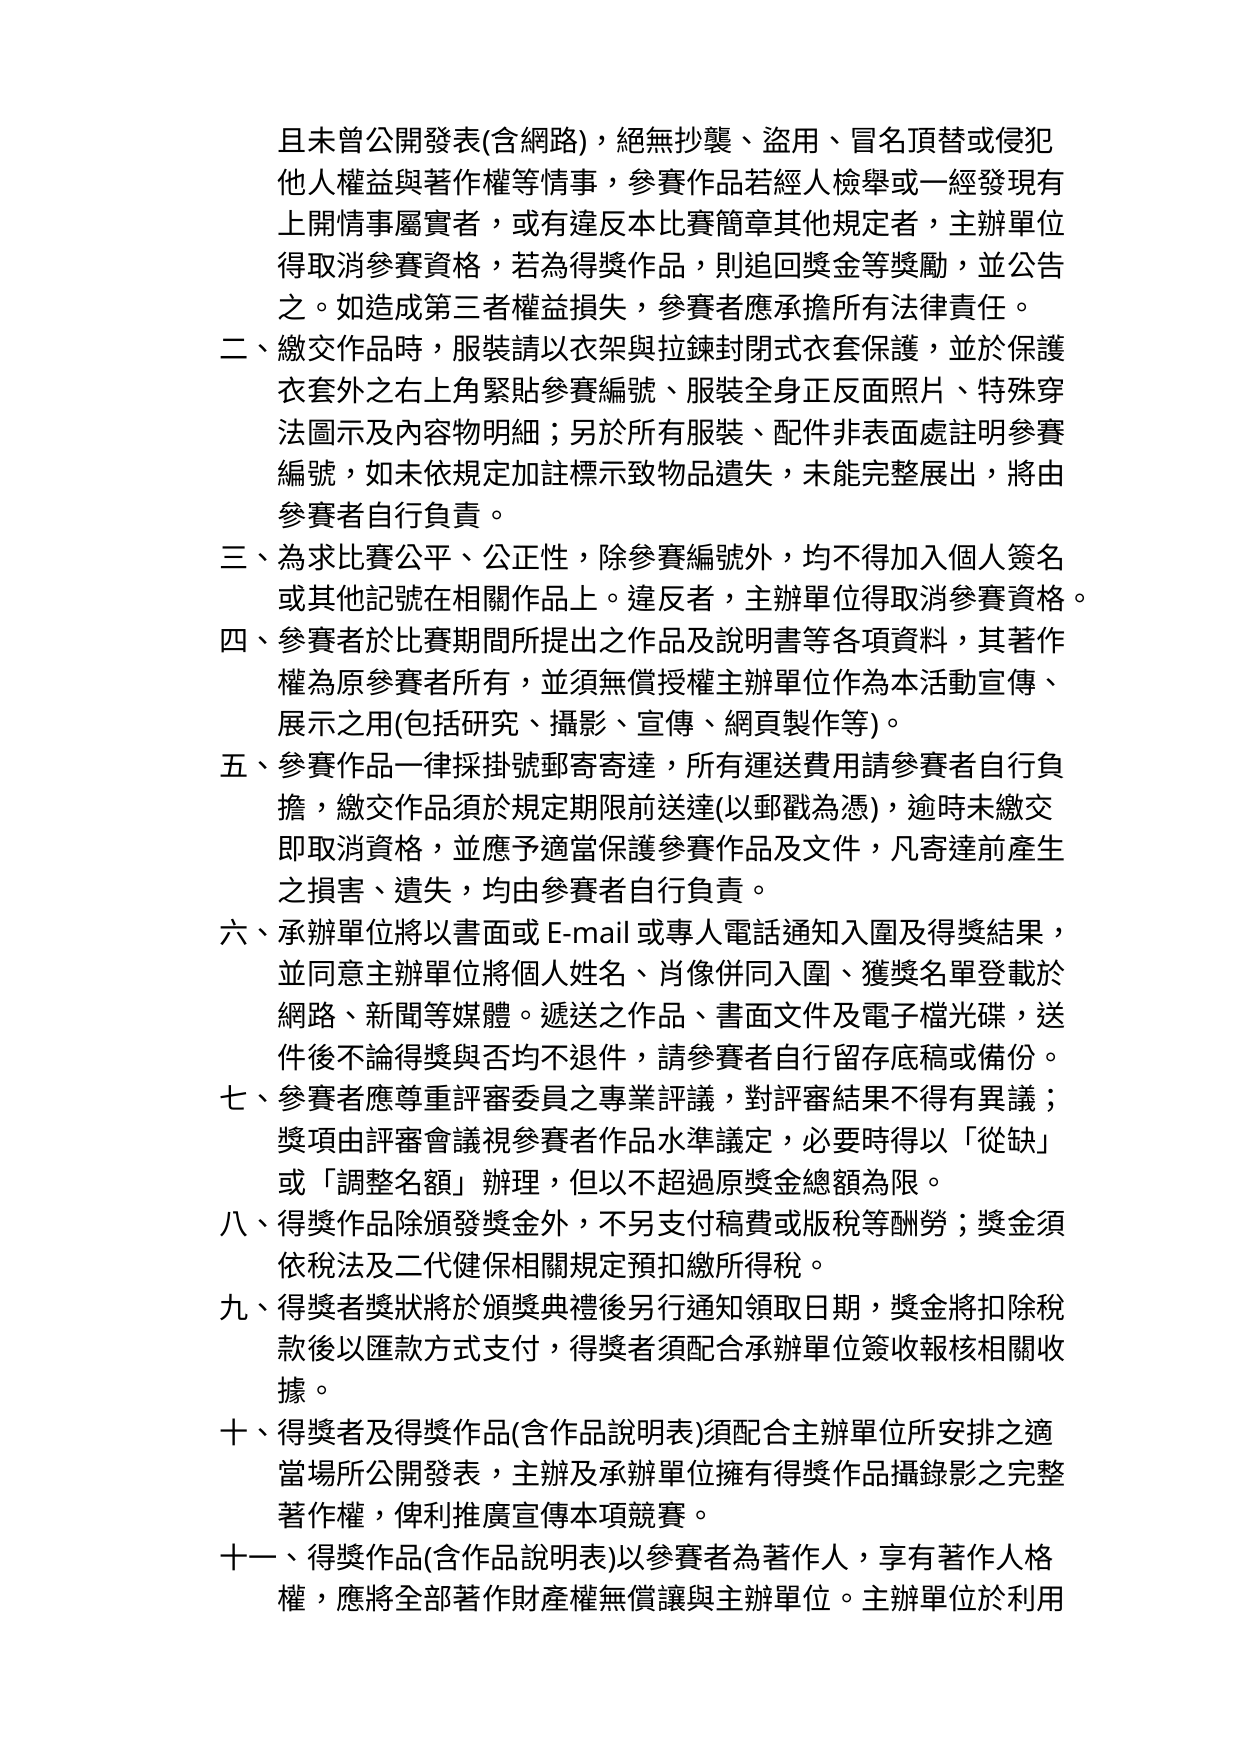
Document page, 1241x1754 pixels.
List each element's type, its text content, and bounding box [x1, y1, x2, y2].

text 九、得獎者獎狀將於頒獎典禮後另行通知領取日期，獎金將扣除稅款後以匯款方式支付，得獎者須配合承辦單位簽收報核相關收據。 [219, 1285, 1077, 1410]
text 四、參賽者於比賽期間所提出之作品及說明書等各項資料，其著作權為原參賽者所有，並須無償授權主辦單位作為本活動宣傳、展示之用(包括研究、攝影、宣傳、網頁製作等)。 [219, 618, 1077, 743]
text 十一、得獎作品(含作品說明表)以參賽者為著作人，享有著作人格權，應將全部著作財產權無償讓與主辦單位。主辦單位於利用 [219, 1535, 1077, 1618]
text 五、參賽作品一律採掛號郵寄寄達，所有運送費用請參賽者自行負擔，繳交作品須於規定期限前送達(以郵戳為憑)，逾時未繳交即取消資格，並應予適當保護參賽作品及文件，凡寄達前產生之損害、遺失，均由參賽者自行負責。 [219, 743, 1077, 910]
text 十、得獎者及得獎作品(含作品說明表)須配合主辦單位所安排之適當場所公開發表，主辦及承辦單位擁有得獎作品攝錄影之完整著作權，俾利推廣宣傳本項競賽。 [219, 1410, 1077, 1535]
text 且未曾公開發表(含網路)，絕無抄襲、盜用、冒名頂替或侵犯他人權益與著作權等情事，參賽作品若經人檢舉或一經發現有上開情事屬實者，或有違反本比賽簡章其他規定者，主辦單位得取消參賽資格，若為得獎作品，則追回獎金等獎勵，並公告之。如造成第三者權益損失，參賽者應承擔所有法律責任。 [219, 118, 1077, 326]
text 二、繳交作品時，服裝請以衣架與拉鍊封閉式衣套保護，並於保護衣套外之右上角緊貼參賽編號、服裝全身正反面照片、特殊穿法圖示及內容物明細；另於所有服裝、配件非表面處註明參賽編號，如未依規定加註標示致物品遺失，未能完整展出，將由參賽者自行負責。 [219, 326, 1077, 535]
text 三、為求比賽公平、公正性，除參賽編號外，均不得加入個人簽名或其他記號在相關作品上。違反者，主辦單位得取消參賽資格。 [219, 535, 1077, 618]
text 八、得獎作品除頒發獎金外，不另支付稿費或版稅等酬勞；獎金須依稅法及二代健保相關規定預扣繳所得稅。 [219, 1201, 1077, 1285]
text 七、參賽者應尊重評審委員之專業評議，對評審結果不得有異議；獎項由評審會議視參賽者作品水準議定，必要時得以「從缺」或「調整名額」辦理，但以不超過原獎金總額為限。 [219, 1076, 1077, 1201]
text 六、承辦單位將以書面或E-mail或專人電話通知入圍及得獎結果，並同意主辦單位將個人姓名、肖像併同入圍、獲獎名單登載於網路、新聞等媒體。遞送之作品、書面文件及電子檔光碟，送件後不論得獎與否均不退件，請參賽者自行留存底稿或備份。 [219, 910, 1077, 1076]
